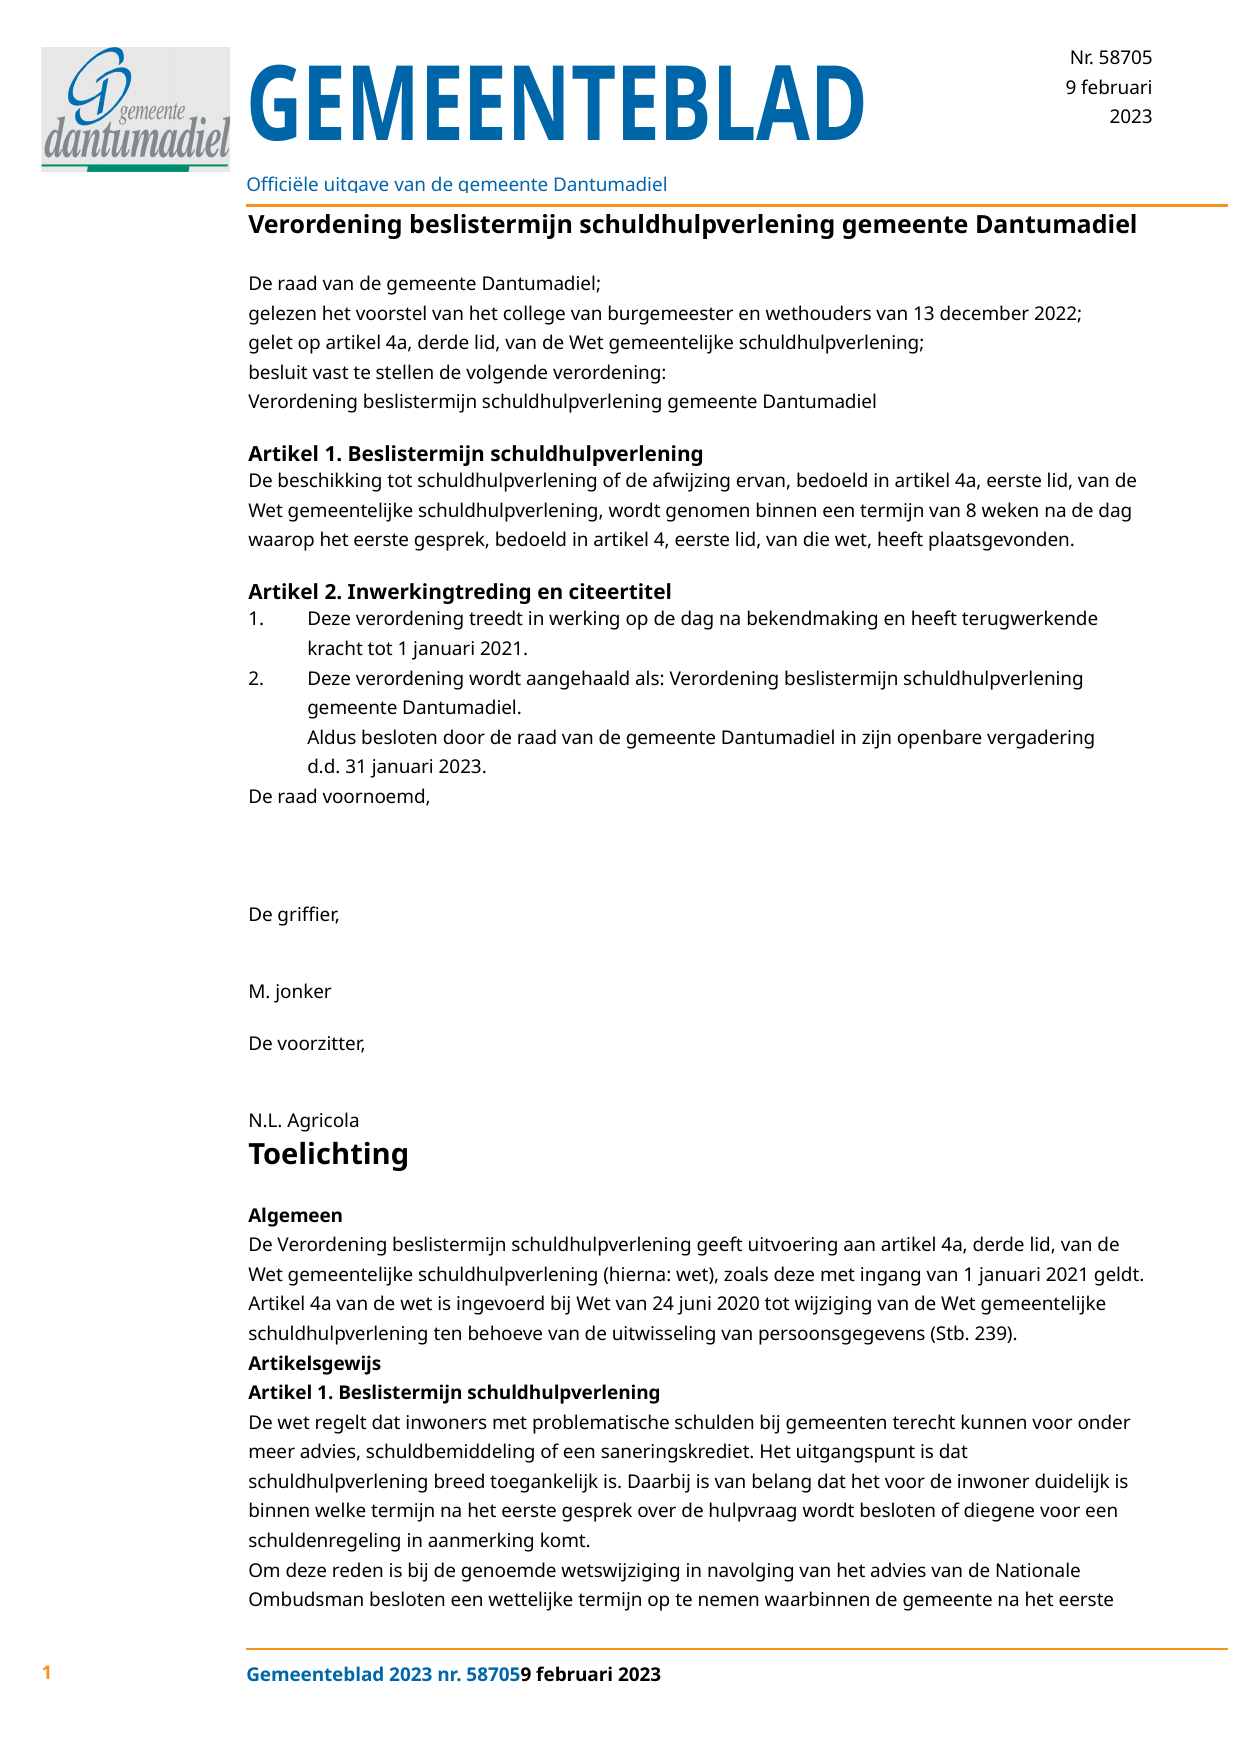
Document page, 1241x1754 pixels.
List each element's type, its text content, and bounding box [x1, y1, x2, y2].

text De beschikking tot schuldhulpverlening of de afwijzing ervan, bedoeld in artikel 4a, eerste lid, van de Wet gemeentelijke schuldhulpverlening, wordt genomen binnen een termijn van 8 weken na de dag waarop het eerste gesprek, bedoeld in artikel 4, eerste lid, van die wet, heeft plaatsgevonden. [248, 467, 1152, 552]
text De raad voornoemd, [248, 783, 1152, 809]
text Om deze reden is bij de genoemde wetswijziging in navolging van het advies van de Nationale Ombudsman besloten een wettelijke termijn op te nemen waarbinnen de gemeente na het eerste [248, 1557, 1152, 1612]
text Artikel 2. Inwerkingtreding en citeertitel [248, 577, 1152, 606]
text De Verordening beslistermijn schuldhulpverlening geeft uitvoering aan artikel 4a, derde lid, van de Wet gemeentelijke schuldhulpverlening (hierna: wet), zoals deze met ingang van 1 januari 2021 geldt. Artikel 4a van de wet is ingevoerd bij Wet van 24 juni 2020 tot wijziging van de Wet gemeentelijke schuldhulpverlening ten behoeve van de uitwisseling van persoonsgegevens (Stb. 239). [248, 1231, 1152, 1346]
picture [41, 47, 231, 172]
text N.L. Agricola [248, 1107, 1152, 1133]
list Deze verordening treedt in werking op de dag na bekendmaking en heeft terugwerkende kracht tot 1 januari 2021. [248, 606, 1152, 661]
text Toelichting [248, 1133, 1152, 1173]
text De raad van de gemeente Dantumadiel; [248, 270, 1152, 296]
list d.d. 31 januari 2023. [248, 753, 1152, 779]
text Artikel 1. Beslistermijn schuldhulpverlening [248, 439, 1152, 467]
text Artikel 1. Beslistermijn schuldhulpverlening [248, 1379, 1152, 1405]
text De voorzitter, [248, 1030, 1152, 1056]
text Verordening beslistermijn schuldhulpverlening gemeente Dantumadiel [248, 389, 1152, 414]
text Artikelsgewijs [248, 1350, 1152, 1375]
text Algemeen [248, 1202, 1152, 1227]
text gelezen het voorstel van het college van burgemeester en wethouders van 13 december 2022; [248, 300, 1152, 326]
text De griffier, [248, 901, 1152, 927]
list Deze verordening wordt aangehaald als: Verordening beslistermijn schuldhulpverlening gemeente Dantumadiel. [248, 665, 1152, 720]
text De wet regelt dat inwoners met problematische schulden bij gemeenten terecht kunnen voor onder meer advies, schuldbemiddeling of een saneringskrediet. Het uitgangspunt is dat schuldhulpverlening breed toegankelijk is. Daarbij is van belang dat het voor de inwoner duidelijk is binnen welke termijn na het eerste gesprek over de hulpvraag wordt besloten of diegene voor een schuldenregeling in aanmerking komt. [248, 1409, 1152, 1553]
list Aldus besloten door de raad van de gemeente Dantumadiel in zijn openbare vergadering [248, 724, 1152, 749]
text M. jonker [248, 978, 1152, 1004]
text Verordening beslistermijn schuldhulpverlening gemeente Dantumadiel [248, 207, 1152, 241]
text besluit vast te stellen de volgende verordening: [248, 359, 1152, 385]
text gelet op artikel 4a, derde lid, van de Wet gemeentelijke schuldhulpverlening; [248, 329, 1152, 355]
